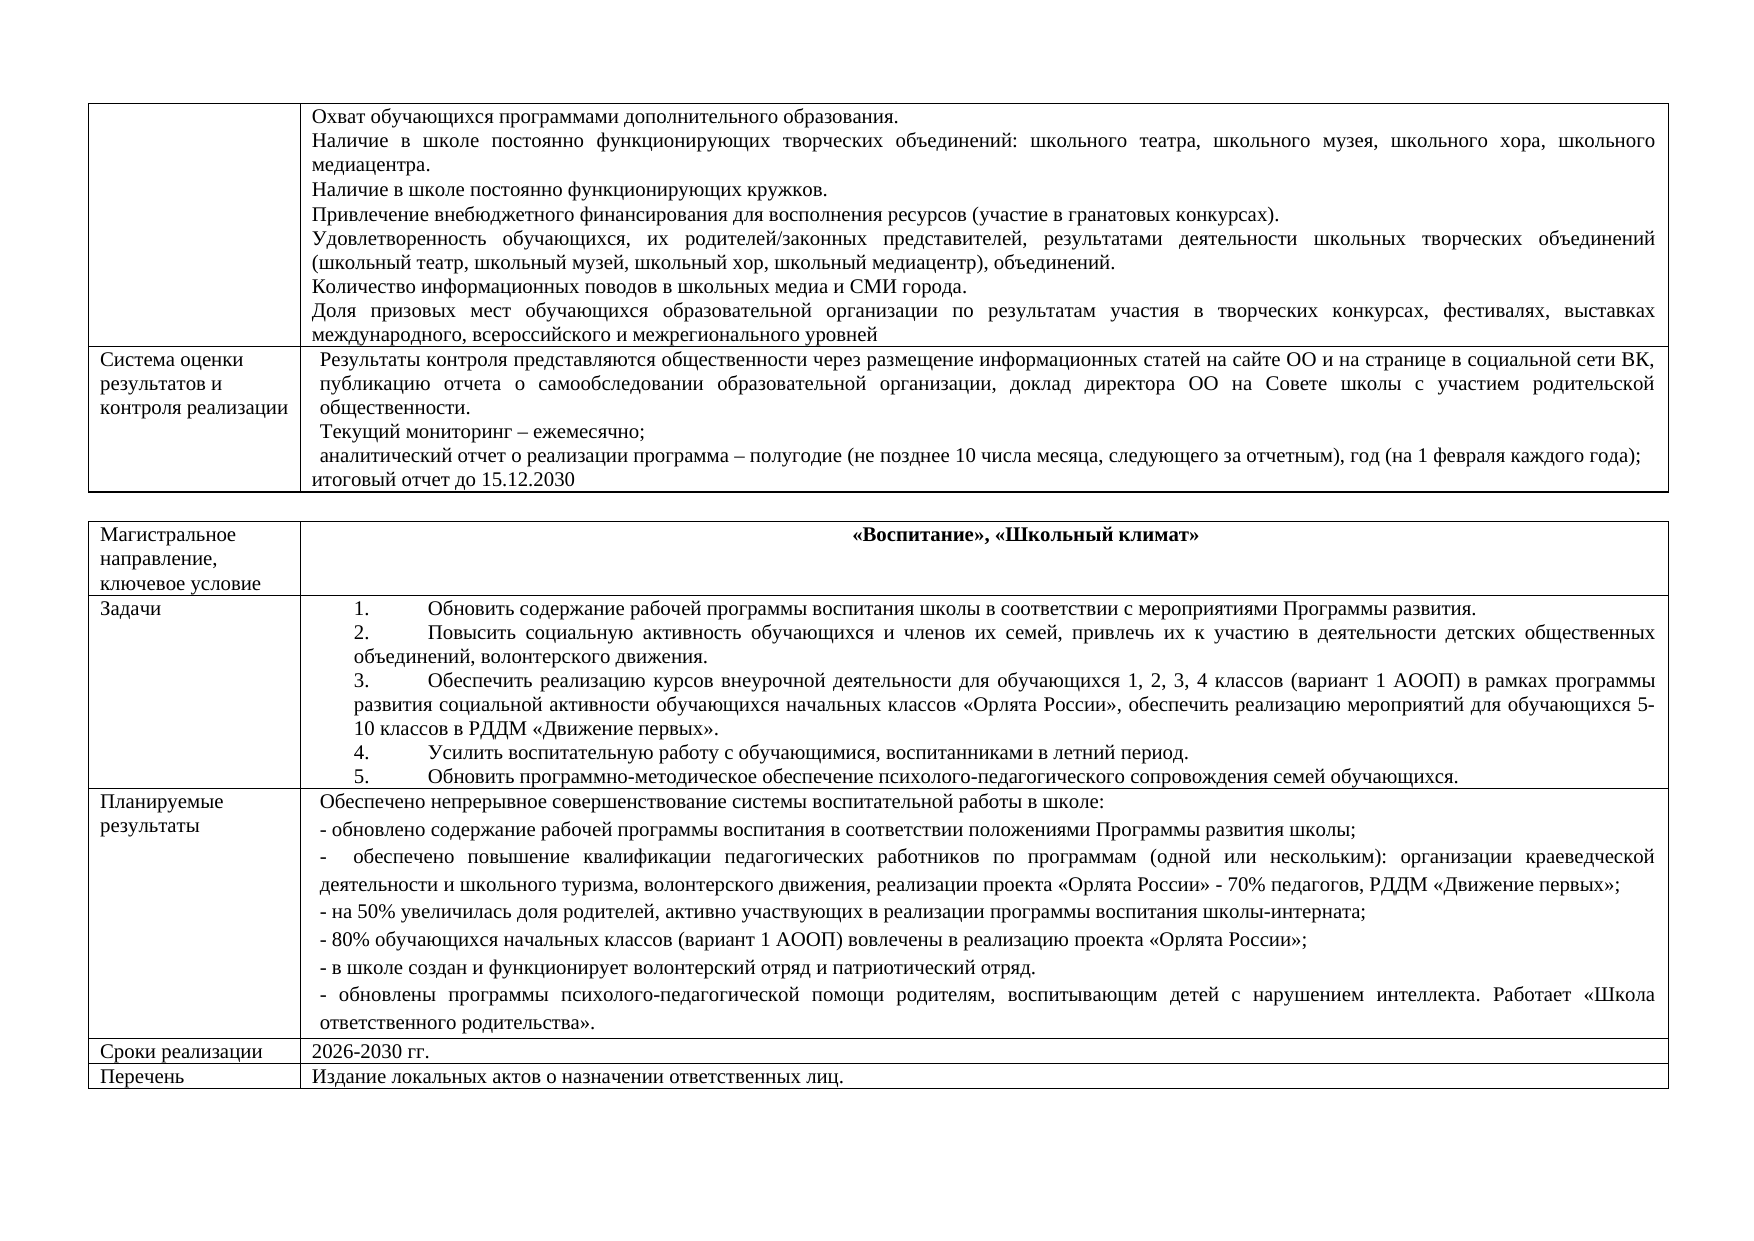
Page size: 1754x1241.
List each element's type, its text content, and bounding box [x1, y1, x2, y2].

table_cell Перечень [89, 1064, 300, 1088]
table_cell Обеспечено непрерывное совершенствование системы воспитательной работы в школе: - обновлено содержание рабочей программы воспитания в соответствии положениями Программы развития школы; - обеспечено повышение квалификации педагогических работников по программам (одной или нескольким): организации краеведческой деятельности и школьного туризма, волонтерского движения, реализации проекта «Орлята России» - 70% педагогов, РДДМ «Движение первых»; - на 50% увеличилась доля родителей, активно участвующих в реализации программы воспитания школы-интерната; - 80% обучающихся начальных классов (вариант 1 АООП) вовлечены в реализацию проекта «Орлята России»; - в школе создан и функционирует волонтерский отряд и патриотический отряд. - обновлены программы психолого-педагогической помощи родителям, воспитывающим детей с нарушением интеллекта. Работает «Школа ответственного родительства». [301, 789, 1668, 1038]
table_header Магистральное направление, ключевое условие [89, 522, 300, 594]
table_cell Планируемые результаты [89, 789, 300, 1038]
table_cell Система оценки результатов и контроля реализации [89, 347, 300, 491]
table_cell Результаты контроля представляются общественности через размещение информационных статей на сайте ОО и на странице в социальной сети ВК, публикацию отчета о самообследовании образовательной организации, доклад директора ОО на Совете школы с участием родительской общественности. Текущий мониторинг – ежемесячно; аналитический отчет о реализации программа – полугодие (не позднее 10 числа месяца, следующего за отчетным), год (на 1 февраля каждого года); итоговый отчет до 15.12.2030 [301, 347, 1668, 491]
table_cell [89, 104, 300, 346]
table_cell Охват обучающихся программами дополнительного образования. Наличие в школе постоянно функционирующих творческих объединений: школьного театра, школьного музея, школьного хора, школьного медиацентра. Наличие в школе постоянно функционирующих кружков. Привлечение внебюджетного финансирования для восполнения ресурсов (участие в гранатовых конкурсах). Удовлетворенность обучающихся, их родителей/законных представителей, результатами деятельности школьных творческих объединений (школьный театр, школьный музей, школьный хор, школьный медиацентр), объединений. Количество информационных поводов в школьных медиа и СМИ города. Доля призовых мест обучающихся образовательной организации по результатам участия в творческих конкурсах, фестивалях, выставках международного, всероссийского и межрегионального уровней [301, 104, 1668, 346]
table_cell Издание локальных актов о назначении ответственных лиц. [301, 1064, 1668, 1088]
table_cell Задачи [89, 596, 300, 788]
table_cell Сроки реализации [89, 1039, 300, 1063]
table_cell 2026-2030 гг. [301, 1039, 1668, 1063]
table_header «Воспитание», «Школьный климат» [301, 522, 1668, 594]
table_cell Обновить содержание рабочей программы воспитания школы в соответствии с мероприятиями Программы развития. Повысить социальную активность обучающихся и членов их семей, привлечь их к участию в деятельности детских общественных объединений, волонтерского движения. Обеспечить реализацию курсов внеурочной деятельности для обучающихся 1, 2, 3, 4 классов (вариант 1 АООП) в рамках программы развития социальной активности обучающихся начальных классов «Орлята России», обеспечить реализацию мероприятий для обучающихся 5-10 классов в РДДМ «Движение первых». Усилить воспитательную работу с обучающимися, воспитанниками в летний период. Обновить программно-методическое обеспечение психолого-педагогического сопровождения семей обучающихся. [301, 596, 1668, 788]
